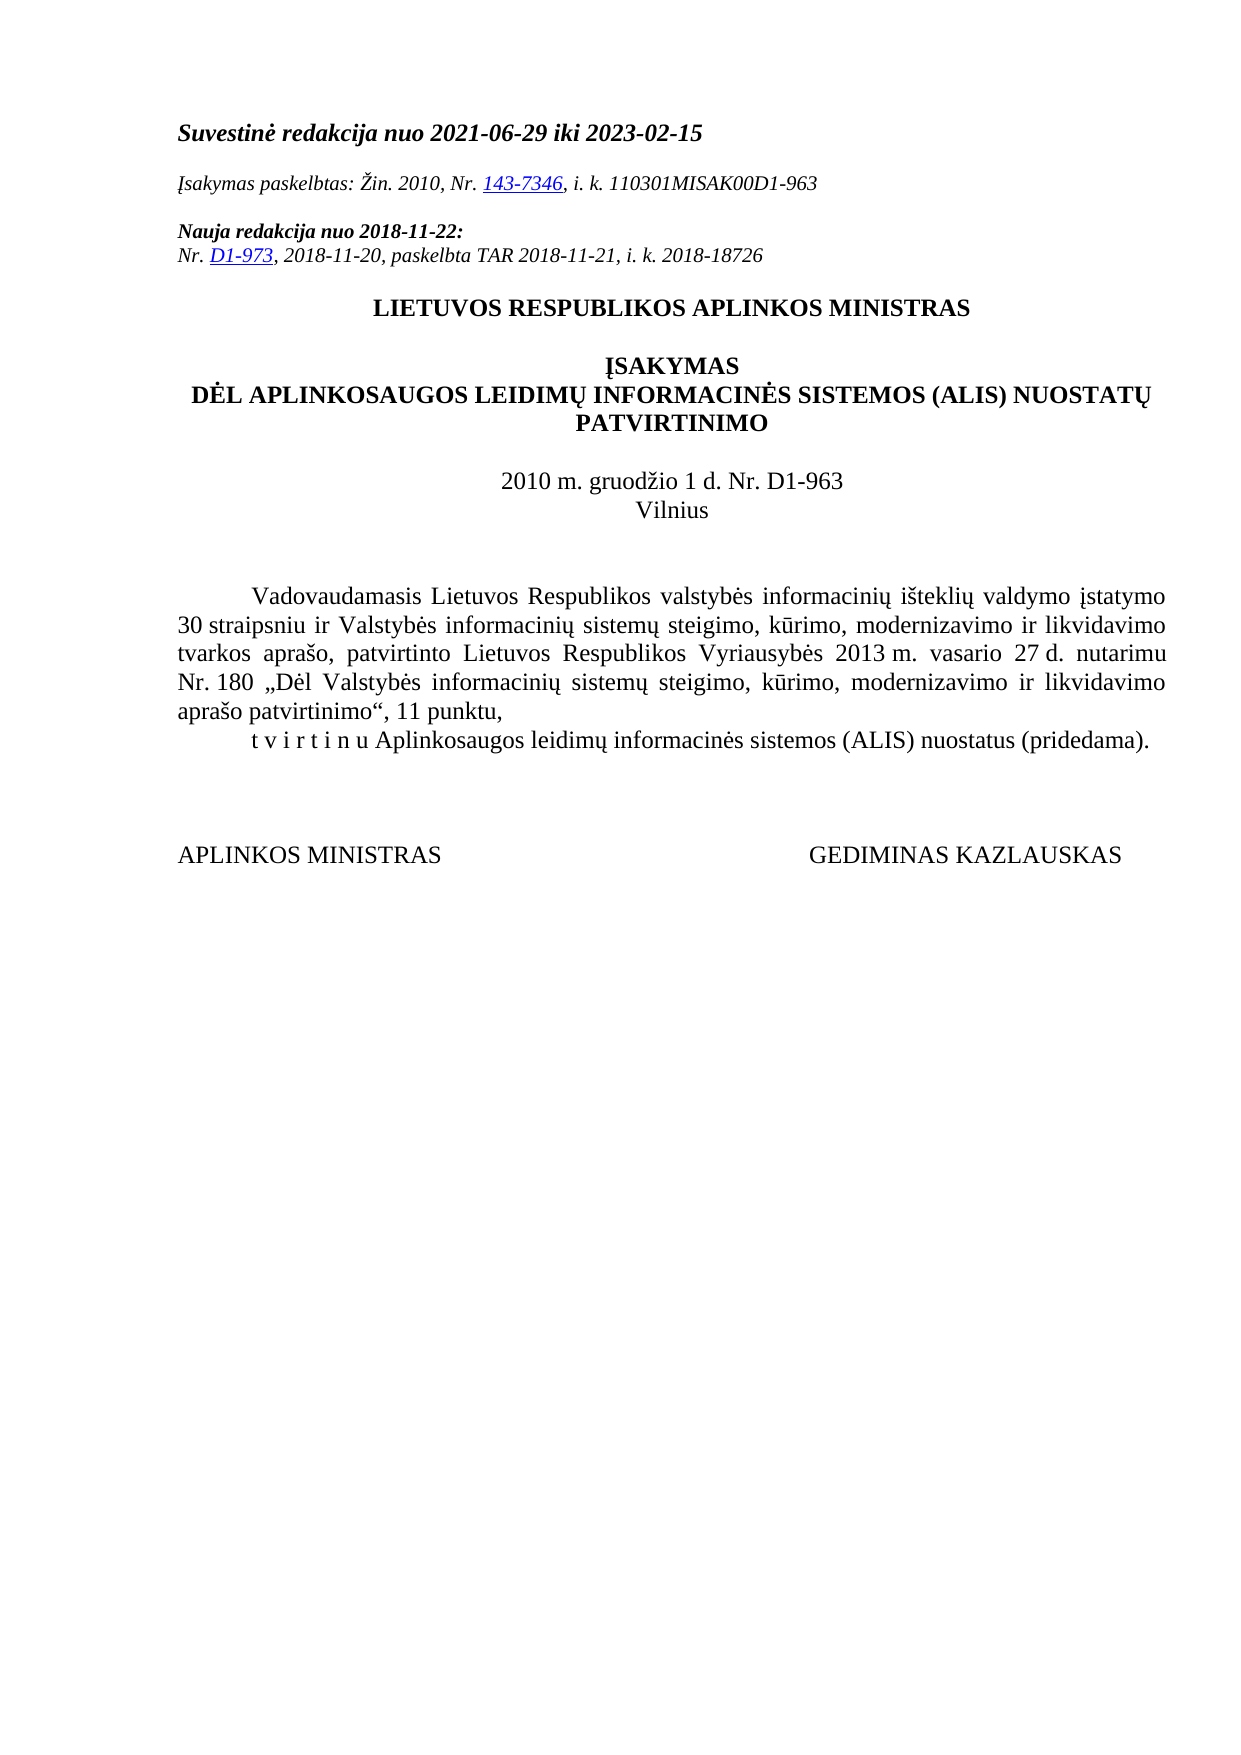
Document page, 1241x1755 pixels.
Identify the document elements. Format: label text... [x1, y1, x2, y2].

text ĮSAKYMAS [177, 351, 1167, 380]
text Vadovaudamasis Lietuvos Respublikos valstybės informacinių išteklių valdymo įstatymo 30 straipsniu ir Valstybės informacinių sistemų steigimo, kūrimo, modernizavimo ir likvidavimo tvarkos aprašo, patvirtinto Lietuvos Respublikos Vyriausybės 2013 m. vasario 27 d. nutarimu Nr. 180 „Dėl Valstybės informacinių sistemų steigimo, kūrimo, modernizavimo ir likvidavimo aprašo patvirtinimo“, 11 punktu, [177, 581, 1167, 725]
text DĖL APLINKOSAUGOS LEIDIMŲ INFORMACINĖS SISTEMOS (ALIS) NUOSTATŲ PATVIRTINIMO [177, 380, 1167, 437]
text LIETUVOS RESPUBLIKOS APLINKOS MINISTRAS [177, 293, 1167, 322]
text Suvestinė redakcija nuo 2021-06-29 iki 2023-02-15 [177, 118, 1167, 147]
text 2010 m. gruodžio 1 d. Nr. D1-963 [177, 466, 1167, 495]
text Nr. D1-973, 2018-11-20, paskelbta TAR 2018-11-21, i. k. 2018-18726 [177, 243, 1167, 267]
text Vilnius [177, 495, 1167, 523]
text Įsakymas paskelbtas: Žin. 2010, Nr. 143-7346, i. k. 110301MISAK00D1-963 [177, 171, 1167, 195]
text t v i r t i n u Aplinkosaugos leidimų informacinės sistemos (ALIS) nuostatus (pridedama). [177, 725, 1167, 753]
text Aplinkos ministras Gediminas Kazlauskas [177, 840, 1167, 868]
text Nauja redakcija nuo 2018-11-22: [177, 219, 1167, 243]
